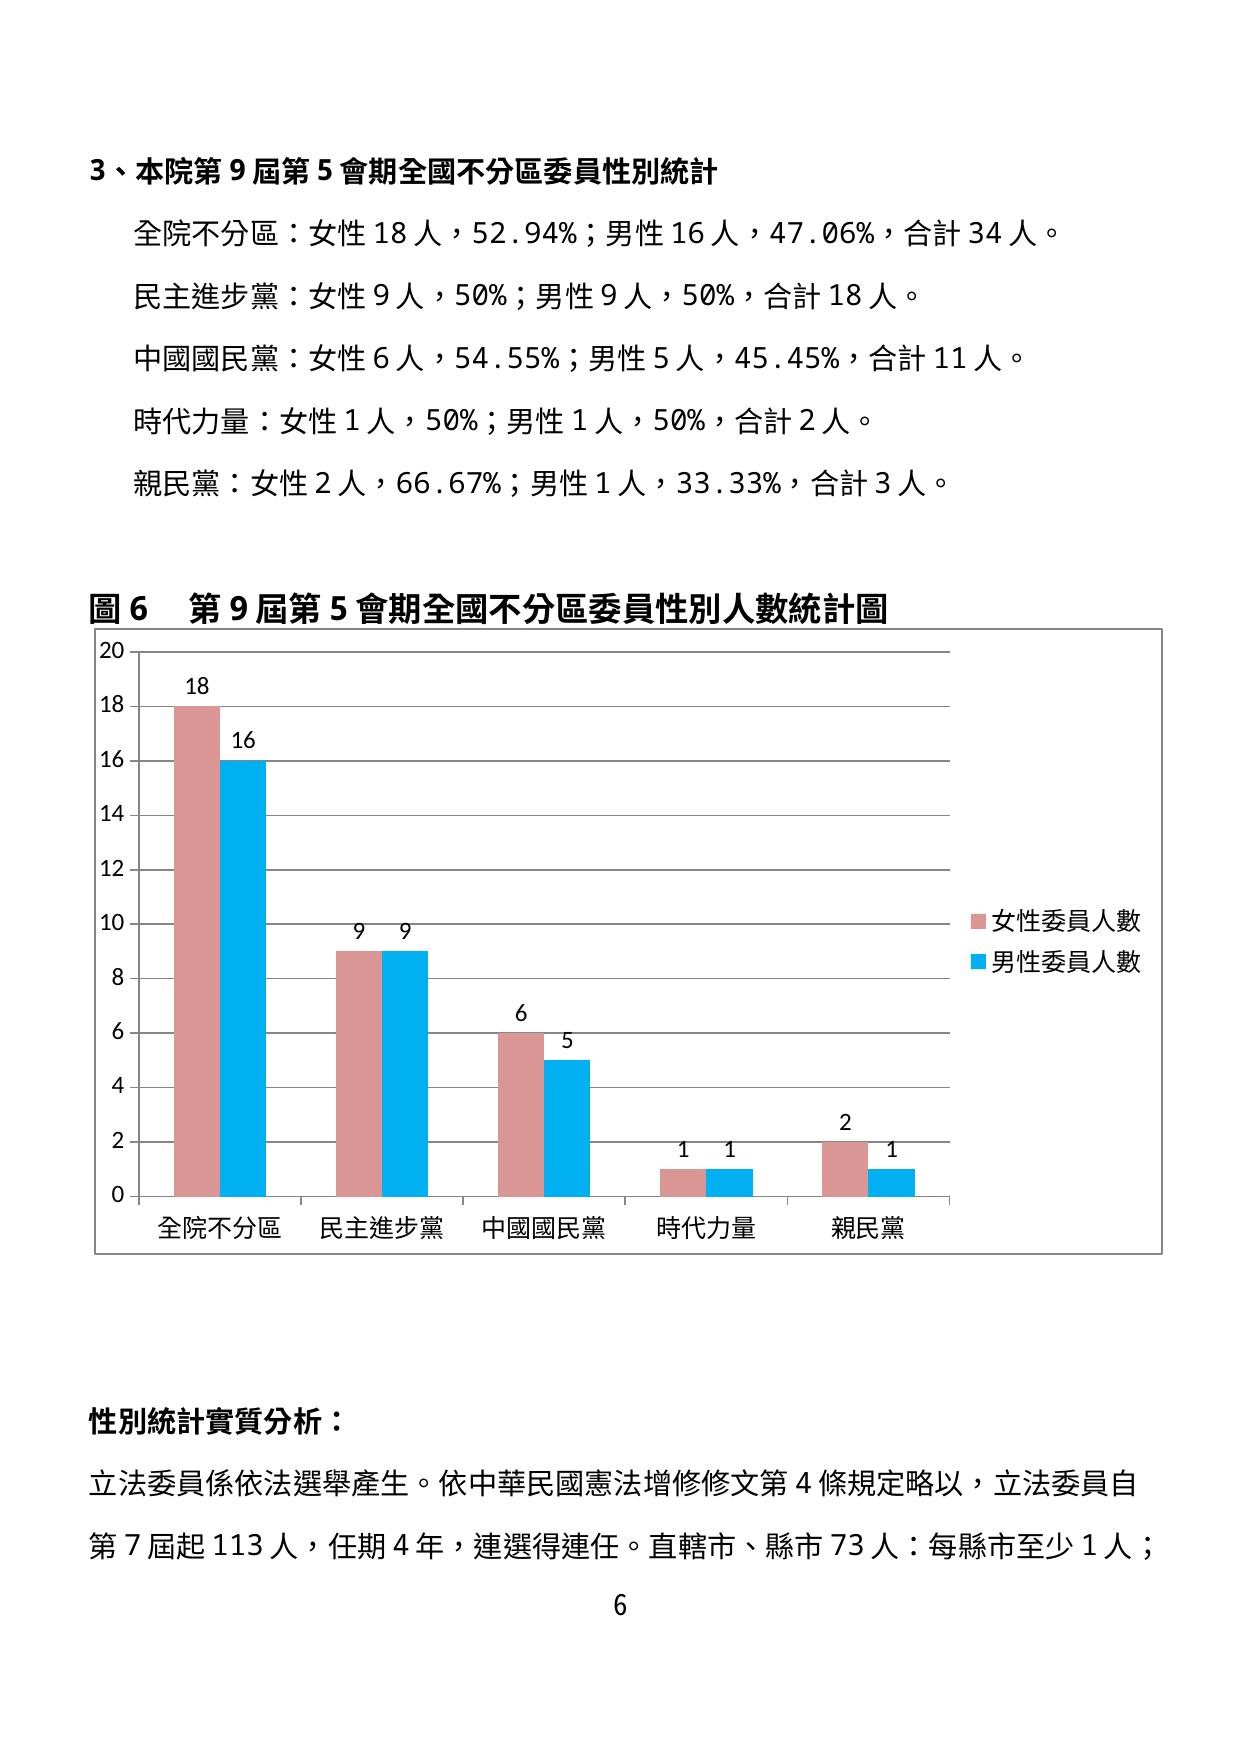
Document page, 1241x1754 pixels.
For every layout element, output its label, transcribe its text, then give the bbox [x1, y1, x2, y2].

text 民主進步黨：女性9人，50%；男性9人，50%，合計18人。 [133, 253, 1152, 315]
text 3、本院第9屆第5會期全國不分區委員性別統計 [89, 128, 1152, 190]
text 時代力量：女性1人，50%；男性1人，50%，合計2人。 [133, 378, 1152, 440]
text 圖6 第9屆第5會期全國不分區委員性別人數統計圖 [89, 565, 1152, 628]
text 性別統計實質分析： [89, 1378, 1152, 1440]
text 中國國民黨：女性6人，54.55%；男性5人，45.45%，合計11人。 [133, 315, 1152, 378]
text 親民黨：女性2人，66.67%；男性1人，33.33%，合計3人。 [133, 440, 1152, 503]
text 立法委員係依法選舉產生。依中華民國憲法增修修文第4條規定略以，立法委員自第7屆起113人，任期4年，連選得連任。直轄市、縣市73人：每縣市至少1人；平地及山地原住民各3人；全國不分區及僑居國外國民共34人：各政黨當選名單中，婦女不得低於2分之1。上開立法委員之性別分析係依據中央選舉委員會公告之立法委員當選人名單辦理。 [89, 1440, 1152, 1565]
text 全院不分區：女性18人，52.94%；男性16人，47.06%，合計34人。 [133, 190, 1152, 253]
